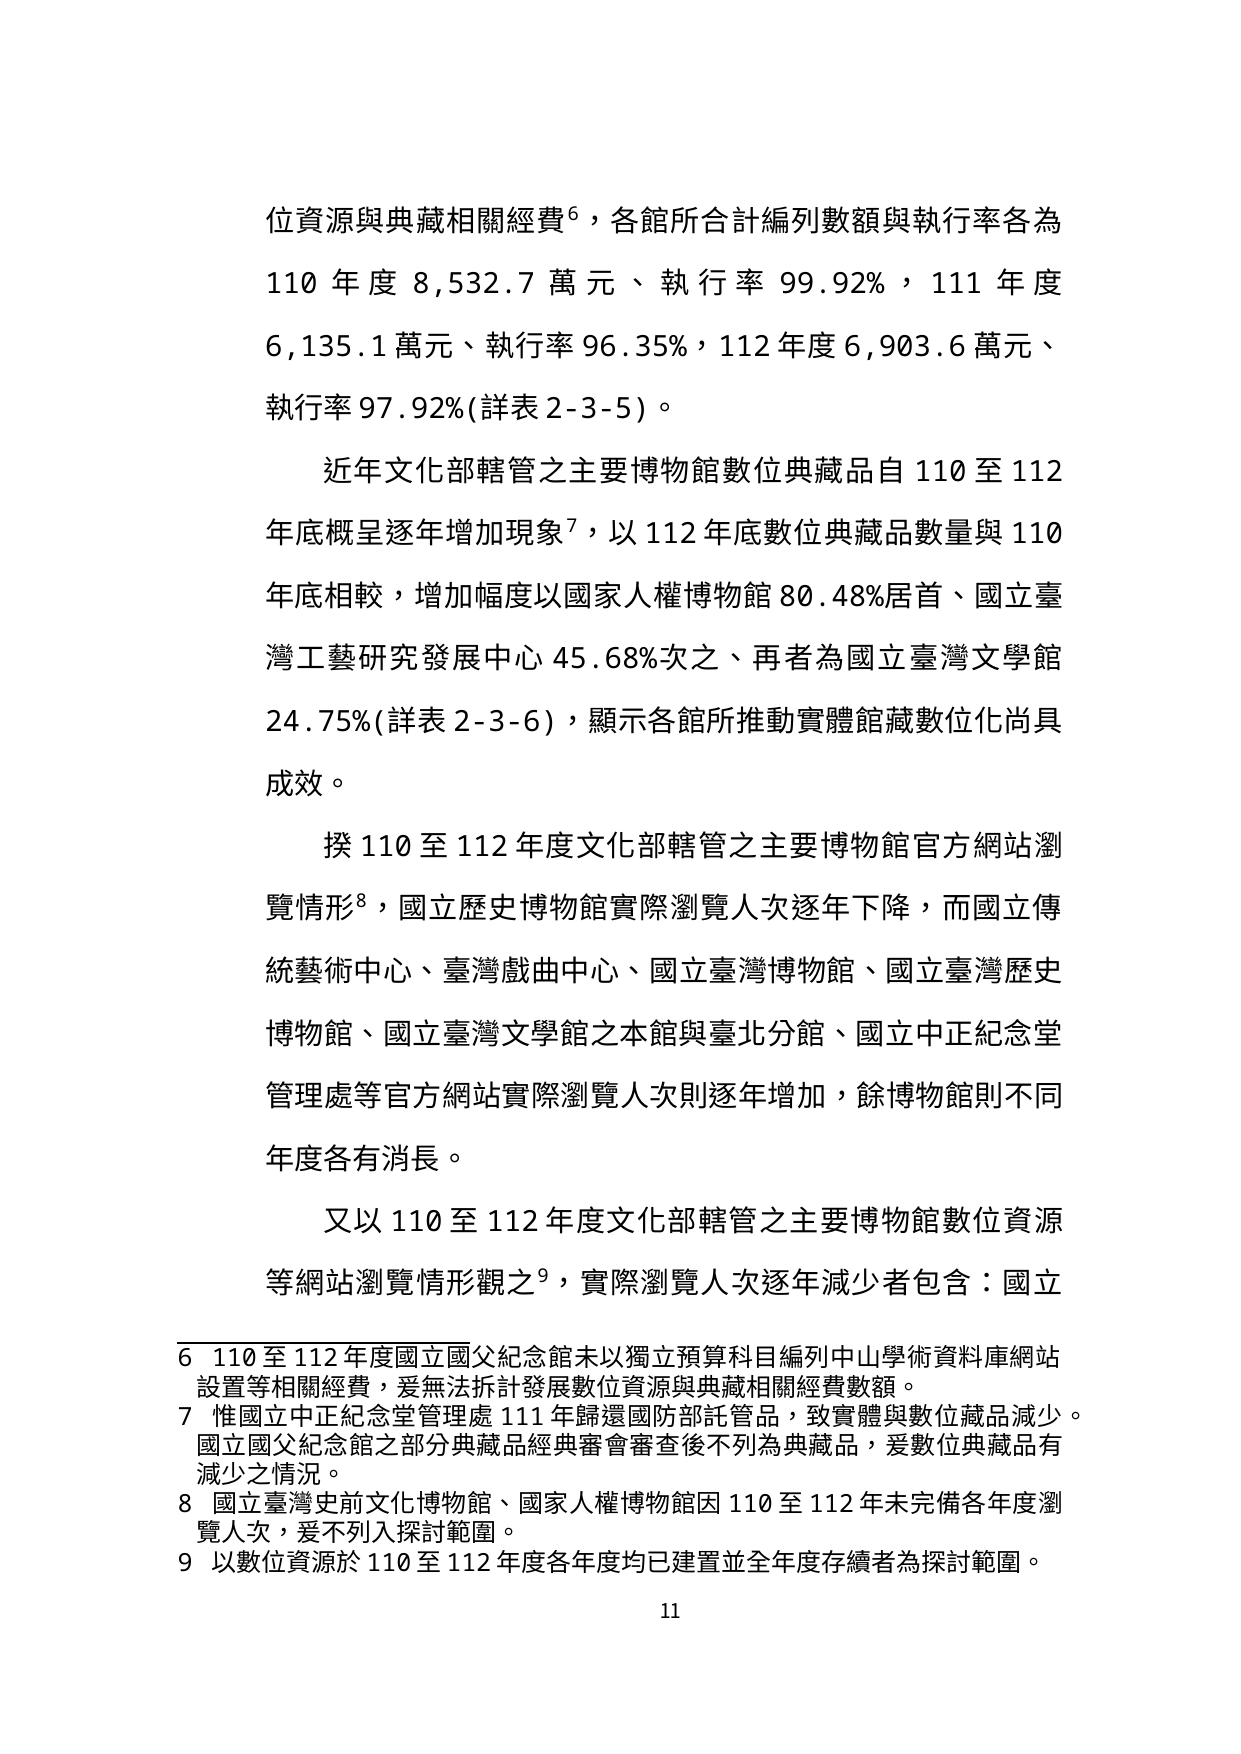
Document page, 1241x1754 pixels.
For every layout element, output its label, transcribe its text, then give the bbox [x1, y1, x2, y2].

text 文化部轄管之主要博物館110至112年度多編有發展數位資源與典藏相關經費，各館所合計編列數額與執行率各為110年度8,532.7萬元、執行率99.92%，111年度6,135.1萬元、執行率96.35%，112年度6,903.6萬元、執行率97.92%(詳表2-3-5)。 [265, 177, 1063, 427]
text 近年文化部轄管之主要博物館數位典藏品自110至112年底概呈逐年增加現象，以112年底數位典藏品數量與110年底相較，增加幅度以國家人權博物館80.48%居首、國立臺灣工藝研究發展中心45.68%次之、再者為國立臺灣文學館24.75%(詳表2-3-6)，顯示各館所推動實體館藏數位化尚具成效。 [265, 427, 1063, 802]
text 又以110至112年度文化部轄管之主要博物館數位資源等網站瀏覽情形觀之，實際瀏覽人次逐年減少者包含：國立 [265, 1177, 1063, 1302]
text 惟國立中正紀念堂管理處111年歸還國防部託管品，致實體與數位藏品減少。國立國父紀念館之部分典藏品經典審會審查後不列為典藏品，爰數位典藏品有減少之情況。 [177, 1402, 1063, 1489]
text 以數位資源於110至112年度各年度均已建置並全年度存續者為探討範圍。 [177, 1548, 1063, 1577]
text 國立臺灣史前文化博物館、國家人權博物館因110至112年未完備各年度瀏覽人次，爰不列入探討範圍。 [177, 1489, 1063, 1548]
text 110至112年度國立國父紀念館未以獨立預算科目編列中山學術資料庫網站設置等相關經費，爰無法拆計發展數位資源與典藏相關經費數額。 [177, 1343, 1063, 1402]
text 揆110至112年度文化部轄管之主要博物館官方網站瀏覽情形，國立歷史博物館實際瀏覽人次逐年下降，而國立傳統藝術中心、臺灣戲曲中心、國立臺灣博物館、國立臺灣歷史博物館、國立臺灣文學館之本館與臺北分館、國立中正紀念堂管理處等官方網站實際瀏覽人次則逐年增加，餘博物館則不同年度各有消長。 [265, 802, 1063, 1177]
